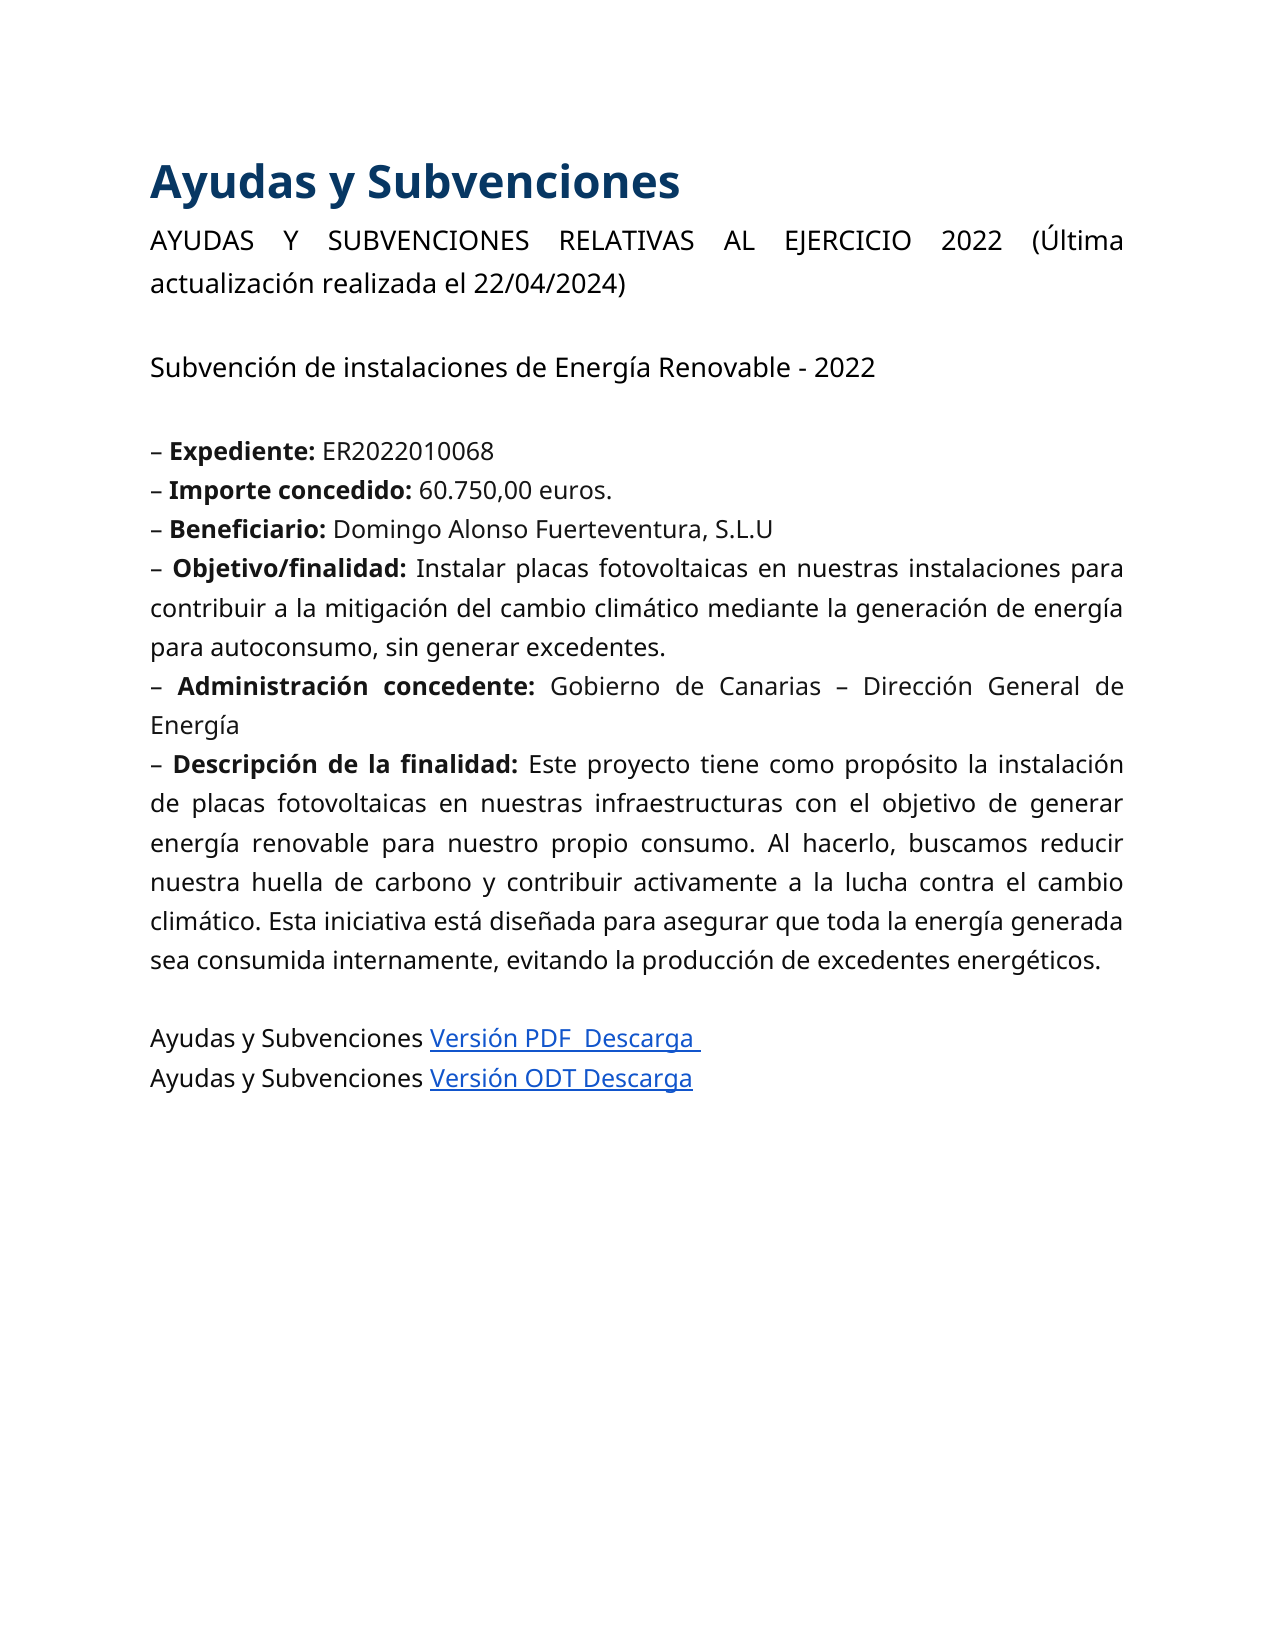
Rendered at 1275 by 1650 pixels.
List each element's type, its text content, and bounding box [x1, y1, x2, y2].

text – Expediente: ER2022010068 [150, 434, 1125, 468]
text Ayudas y Subvenciones Versión PDF Descarga [150, 1021, 1125, 1055]
text Ayudas y Subvenciones Versión ODT Descarga [150, 1060, 1125, 1094]
text – Beneficiario: Domingo Alonso Fuerteventura, S.L.U [150, 512, 1125, 546]
text AYUDAS Y SUBVENCIONES RELATIVAS AL EJERCICIO 2022 (Última actualización realizada el 22/04/2024) [150, 222, 1125, 301]
text – Objetivo/finalidad: Instalar placas fotovoltaicas en nuestras instalaciones para contribuir a la mitigación del cambio climático mediante la generación de energía para autoconsumo, sin generar excedentes. [150, 551, 1125, 663]
text Subvención de instalaciones de Energía Renovable - 2022 [150, 349, 1125, 386]
text – Importe concedido: 60.750,00 euros. [150, 473, 1125, 507]
text Ayudas y Subvenciones [150, 150, 1125, 212]
text – Descripción de la finalidad: Este proyecto tiene como propósito la instalación de placas fotovoltaicas en nuestras infraestructuras con el objetivo de generar energía renovable para nuestro propio consumo. Al hacerlo, buscamos reducir nuestra huella de carbono y contribuir activamente a la lucha contra el cambio climático. Esta iniciativa está diseñada para asegurar que toda la energía generada sea consumida internamente, evitando la producción de excedentes energéticos. [150, 747, 1125, 977]
text – Administración concedente: Gobierno de Canarias – Dirección General de Energía [150, 669, 1125, 742]
